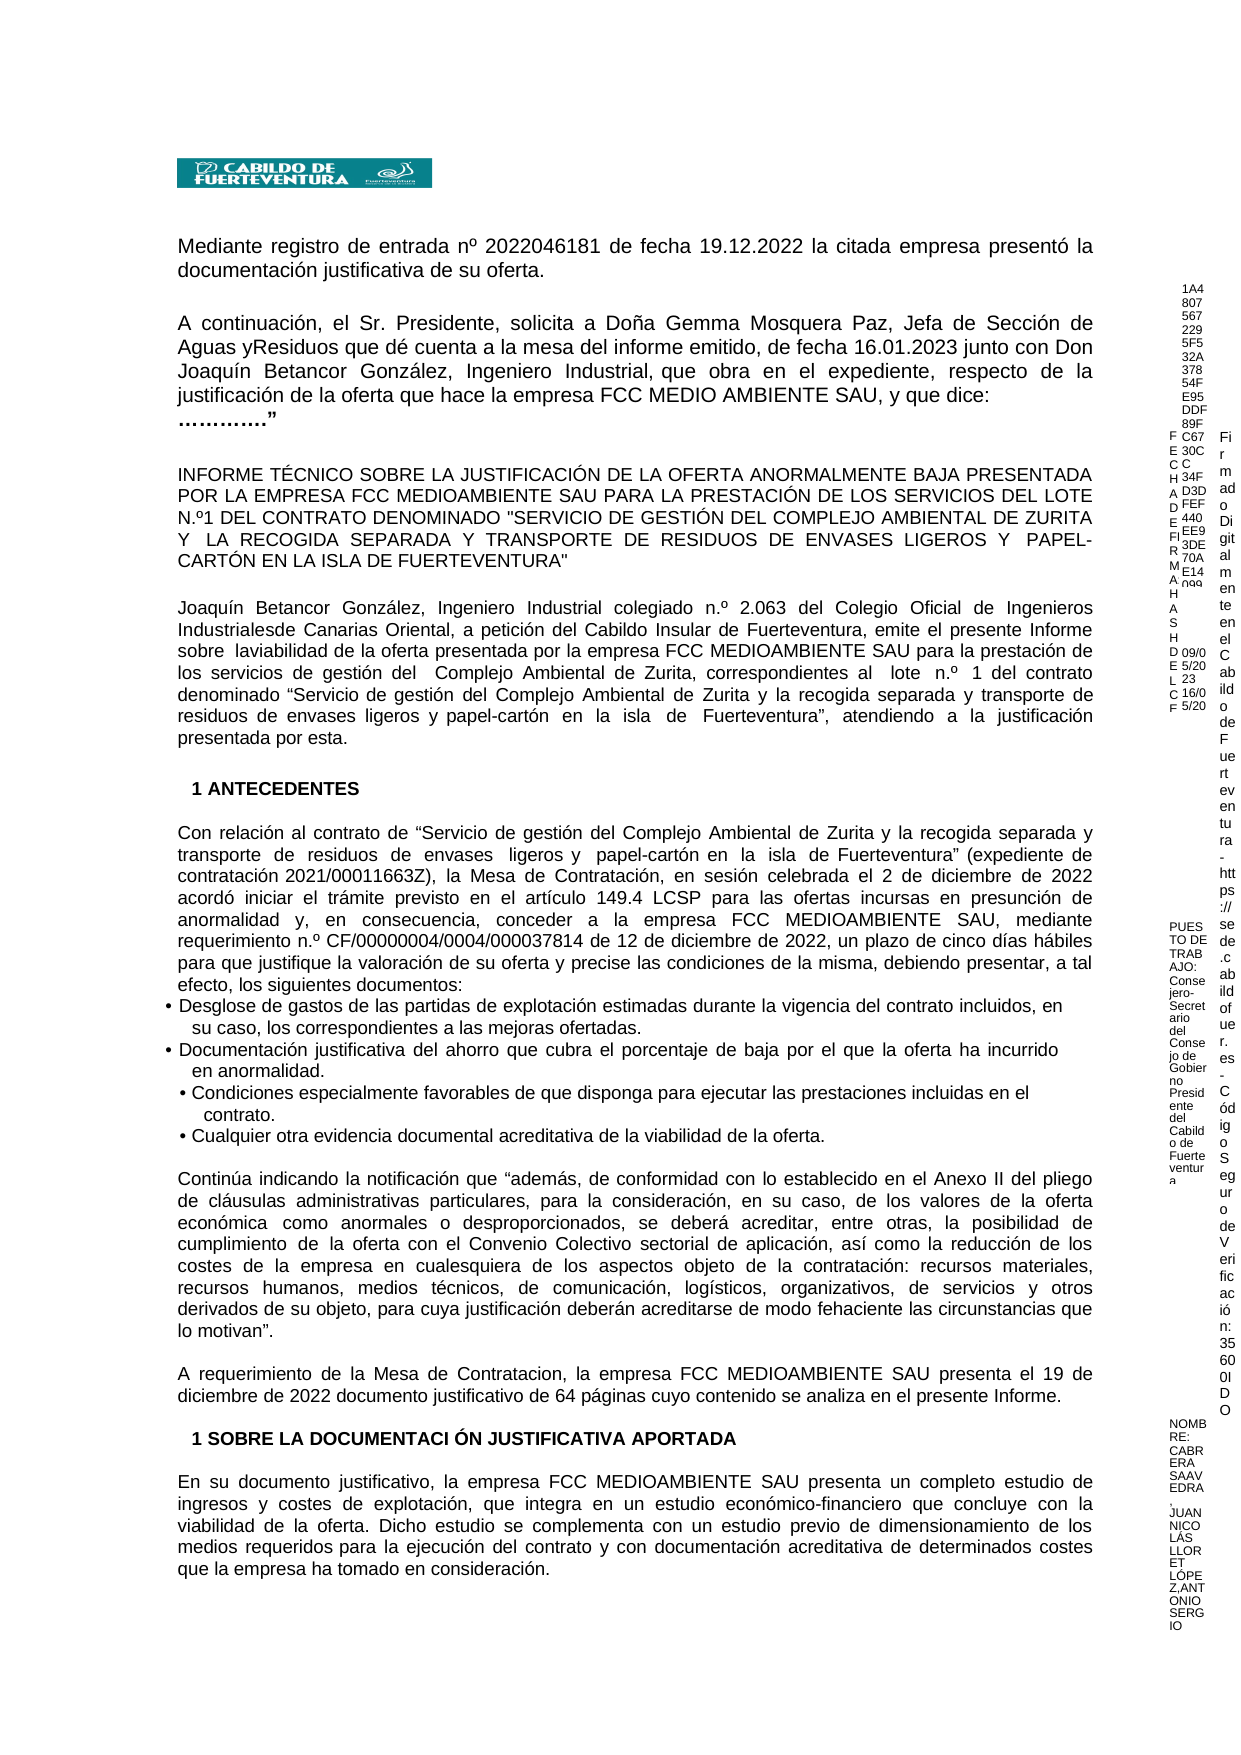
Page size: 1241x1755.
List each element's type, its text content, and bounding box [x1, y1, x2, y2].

text Continúa indicando la notificación que “además, de conformidad con lo establecido en el Anexo II del pliego de cláusulas administrativas particulares, para la consideración, en su caso, de los valores de la oferta económica como anormales o desproporcionados, se deberá acreditar, entre otras, la posibilidad de cumplimiento de la oferta con el Convenio Colectivo sectorial de aplicación, así como la reducción de los costes de la empresa en cualesquiera de los aspectos objeto de la contratación: recursos materiales, recursos humanos, medios técnicos, de comunicación, logísticos, organizativos, de servicios y otros derivados de su objeto, para cuya justificación deberán acreditarse de modo fehaciente las circunstancias que lo motivan”. [177, 1168, 1093, 1341]
text [1179, 282, 1209, 586]
subtitle [1209, 407, 1241, 1420]
list Desglose de gastos de las partidas de explotación estimadas durante la vigencia del contrato incluidos, en su caso, los correspondientes a las mejoras ofertadas. [165, 995, 1089, 1038]
list Condiciones especialmente favorables de que disponga para ejecutar las prestaciones incluidas en el contrato. [179, 1082, 1043, 1125]
text Con relación al contrato de “Servicio de gestión del Complejo Ambiental de Zurita y la recogida separada y transporte de residuos de envases ligeros y papel-cartón en la isla de Fuerteventura” (expediente de contratación 2021/00011663Z), la Mesa de Contratación, en sesión celebrada el 2 de diciembre de 2022 acordó iniciar el trámite previsto en el artículo 149.4 LCSP para las ofertas incursas en presunción de anormalidad y, en consecuencia, conceder a la empresa FCC MEDIOAMBIENTE SAU, mediante requerimiento n.º CF/00000004/0004/000037814 de 12 de diciembre de 2022, un plazo de cinco días hábiles para que justifique la valoración de su oferta y precise las condiciones de la misma, debiendo presentar, a tal efecto, los siguientes documentos: [177, 822, 1093, 995]
list ANTECEDENTES [191, 778, 1217, 799]
text 09/05/2023 [1182, 646, 1209, 687]
list Cualquier otra evidencia documental acreditativa de la viabilidad de la oferta. [179, 1125, 1167, 1147]
text 34FD3DFEF440EE93DE70AE140996B1C6668F08F5 [1182, 471, 1209, 586]
text Mediante registro de entrada nº 2022046181 de fecha 19.12.2022 la citada empresa presentó la documentación justificativa de su oferta. [177, 234, 1093, 282]
text PUESTO DE TRABAJO: [1169, 921, 1209, 974]
text 16/05/2023 [1182, 687, 1209, 712]
text Joaquín Betancor González, Ingeniero Industrial colegiado n.º 2.063 del Colegio Oficial de Ingenieros Industrialesde Canarias Oriental, a petición del Cabildo Insular de Fuerteventura, emite el presente Informe sobre laviabilidad de la oferta presentada por la empresa FCC MEDIOAMBIENTE SAU para la prestación de los servicios de gestión del Complejo Ambiental de Zurita, correspondientes al lote n.º 1 del contrato denominado “Servicio de gestión del Complejo Ambiental de Zurita y la recogida separada y transporte de residuos de envases ligeros y papel-cartón en la isla de Fuerteventura”, atendiendo a la justificación presentada por esta. [177, 597, 1093, 748]
text A requerimiento de la Mesa de Contratacion, la empresa FCC MEDIOAMBIENTE SAU presenta el 19 de diciembre de 2022 documento justificativo de 64 páginas cuyo contenido se analiza en el presente Informe. [177, 1363, 1093, 1406]
text A continuación, el Sr. Presidente, solicita a Doña Gemma Mosquera Paz, Jefa de Sección de Aguas yResiduos que dé cuenta a la mesa del informe emitido, de fecha 16.01.2023 junto con Don Joaquín Betancor González, Ingeniero Industrial, que obra en el expediente, respecto de la justificación de la oferta que hace la empresa FCC MEDIO AMBIENTE SAU, y que dice: [177, 311, 1093, 407]
text INFORME TÉCNICO SOBRE LA JUSTIFICACIÓN DE LA OFERTA ANORMALMENTE BAJA PRESENTADA POR LA EMPRESA FCC MEDIOAMBIENTE SAU PARA LA PRESTACIÓN DE LOS SERVICIOS DEL LOTE N.º1 DEL CONTRATO DENOMINADO "SERVICIO DE GESTIÓN DEL COMPLEJO AMBIENTAL DE ZURITA Y LA RECOGIDA SEPARADA Y TRANSPORTE DE RESIDUOS DE ENVASES LIGEROS Y PAPEL- CARTÓN EN LA ISLA DE FUERTEVENTURA" [177, 463, 1093, 572]
list NOMBRE: [1169, 1418, 1209, 1444]
picture [177, 158, 433, 188]
list CABRERA SAAVEDRA, JUAN NICOLÁS LLORET LÓPEZ,ANTONIO SERGIO [1169, 1445, 1207, 1633]
text Firmado Digitalmente en el Cabildo de Fuerteventura - https://sede.cabildofuer.es - Código Seguro de Verificación: 35600IDOC2CC398365C80FEC4093 [1219, 429, 1236, 1420]
list SOBRE LA DOCUMENTACI ÓN JUSTIFICATIVA APORTADA [191, 1417, 1241, 1651]
list Documentación justificativa del ahorro que cubra el porcentaje de baja por el que la oferta ha incurrido en anormalidad. [165, 1038, 1087, 1082]
text 1A48075672295F532A37854FE95DDF89FC6730CC [1182, 283, 1209, 471]
text En su documento justificativo, la empresa FCC MEDIOAMBIENTE SAU presenta un completo estudio de ingresos y costes de explotación, que integra en un estudio económico-financiero que concluye con la viabilidad de la oferta. Dicho estudio se complementa con un estudio previo de dimensionamiento de los medios requeridos para la ejecución del contrato y con documentación acreditativa de determinados costes que la empresa ha tomado en consideración. [177, 1471, 1093, 1579]
text FECHA DE FIRMA: HASH DEL CERTIFICADO: [1169, 429, 1184, 712]
subtitle ………….” [177, 407, 1179, 712]
text Consejero-Secretario del Consejo de Gobierno Presidente del Cabildo de Fuerteventura [1169, 975, 1207, 1184]
